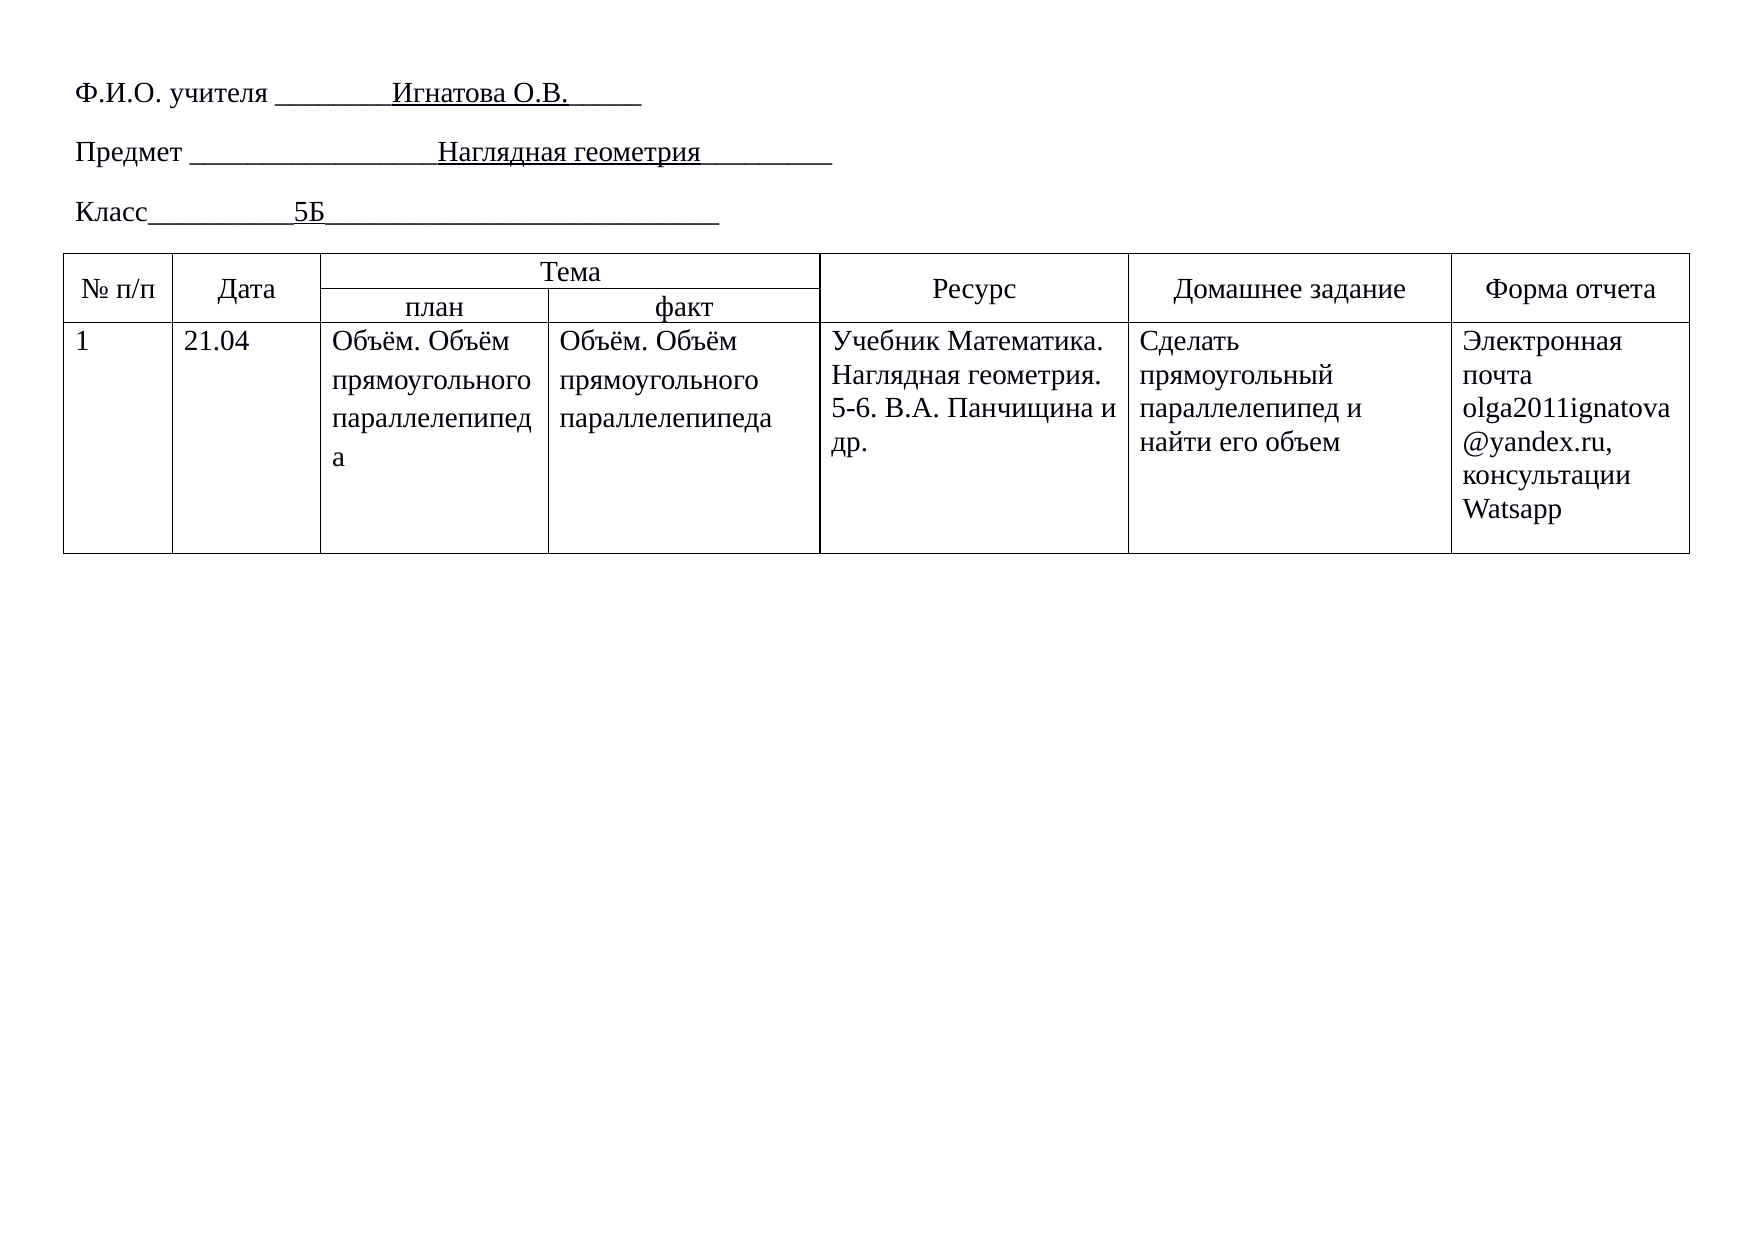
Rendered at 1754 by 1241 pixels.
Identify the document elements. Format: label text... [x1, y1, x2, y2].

table_header Домашнее задание [1129, 254, 1451, 322]
text Класс__________5Б___________________________ [75, 194, 1679, 227]
text Ф.И.О. учителя ________Игнатова О.В._____ [75, 75, 1679, 108]
table_header Форма отчета [1452, 254, 1689, 322]
table_cell Электронная почта olga2011ignatova@yandex.ru, консультации Watsapp [1452, 323, 1689, 553]
table_header Тема [321, 254, 819, 288]
table_header Ресурс [821, 254, 1128, 322]
table_cell факт [549, 289, 819, 322]
table_cell план [321, 289, 548, 322]
table_cell 1 [64, 323, 172, 553]
table_cell Объём. Объём прямоугольного параллелепипеда [321, 323, 548, 553]
table_cell Сделать прямоугольный параллелепипед и найти его объем [1129, 323, 1451, 553]
text Предмет _________________Наглядная геометрия_________ [75, 134, 1679, 168]
table_header № п/п [64, 254, 172, 322]
table_header Дата [173, 254, 320, 322]
table_cell Учебник Математика. Наглядная геометрия. 5-6. В.А. Панчищина и др. [821, 323, 1128, 553]
table_cell Объём. Объём прямоугольного параллелепипеда [549, 323, 819, 553]
table_cell 21.04 [173, 323, 320, 553]
